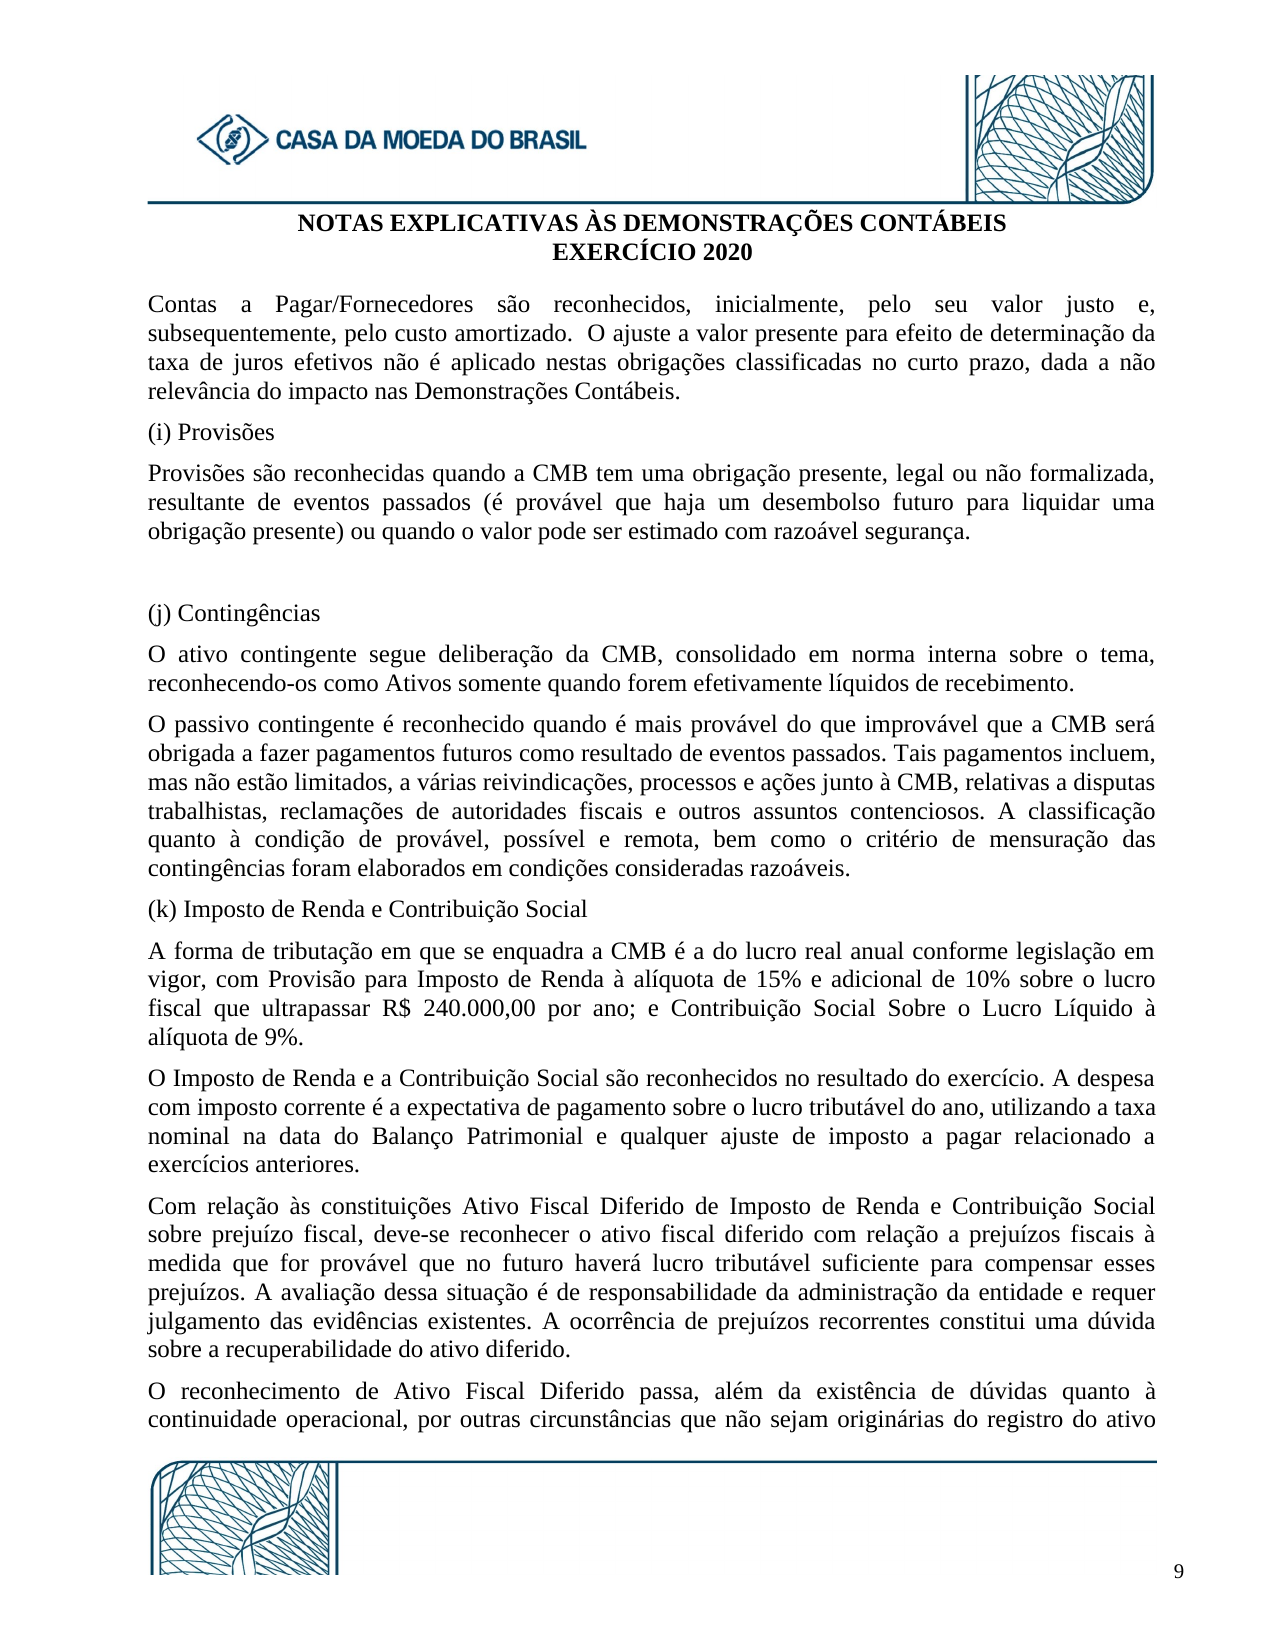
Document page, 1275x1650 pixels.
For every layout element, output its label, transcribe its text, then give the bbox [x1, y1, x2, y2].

text Com relação às constituições Ativo Fiscal Diferido de Imposto de Renda e Contribuição Social sobre prejuízo fiscal, deve-se reconhecer o ativo fiscal diferido com relação a prejuízos fiscais à medida que for provável que no futuro haverá lucro tributável suficiente para compensar esses prejuízos. A avaliação dessa situação é de responsabilidade da administração da entidade e requer julgamento das evidências existentes. A ocorrência de prejuízos recorrentes constitui uma dúvida sobre a recuperabilidade do ativo diferido. [148, 1191, 1157, 1363]
text (j) Contingências [148, 598, 1157, 627]
text Contas a Pagar/Fornecedores são reconhecidos, inicialmente, pelo seu valor justo e, subsequentemente, pelo custo amortizado. O ajuste a valor presente para efeito de determinação da taxa de juros efetivos não é aplicado nestas obrigações classificadas no curto prazo, dada a não relevância do impacto nas Demonstrações Contábeis. [148, 289, 1157, 404]
text O reconhecimento de Ativo Fiscal Diferido passa, além da existência de dúvidas quanto à continuidade operacional, por outras circunstâncias que não sejam originárias do registro do ativo [148, 1376, 1157, 1433]
text O Imposto de Renda e a Contribuição Social são reconhecidos no resultado do exercício. A despesa com imposto corrente é a expectativa de pagamento sobre o lucro tributável do ano, utilizando a taxa nominal na data do Balanço Patrimonial e qualquer ajuste de imposto a pagar relacionado a exercícios anteriores. [148, 1063, 1157, 1178]
text A forma de tributação em que se enquadra a CMB é a do lucro real anual conforme legislação em vigor, com Provisão para Imposto de Renda à alíquota de 15% e adicional de 10% sobre o lucro fiscal que ultrapassar R$ 240.000,00 por ano; e Contribuição Social Sobre o Lucro Líquido à alíquota de 9%. [148, 936, 1157, 1051]
text O ativo contingente segue deliberação da CMB, consolidado em norma interna sobre o tema, reconhecendo-os como Ativos somente quando forem efetivamente líquidos de recebimento. [148, 639, 1157, 697]
text (i) Provisões [148, 417, 1157, 446]
text O passivo contingente é reconhecido quando é mais provável do que improvável que a CMB será obrigada a fazer pagamentos futuros como resultado de eventos passados. Tais pagamentos incluem, mas não estão limitados, a várias reivindicações, processos e ações junto à CMB, relativas a disputas trabalhistas, reclamações de autoridades fiscais e outros assuntos contenciosos. A classificação quanto à condição de provável, possível e remota, bem como o critério de mensuração das contingências foram elaborados em condições consideradas razoáveis. [148, 709, 1157, 882]
text Provisões são reconhecidas quando a CMB tem uma obrigação presente, legal ou não formalizada, resultante de eventos passados (é provável que haja um desembolso futuro para liquidar uma obrigação presente) ou quando o valor pode ser estimado com razoável segurança. [148, 458, 1157, 544]
text (k) Imposto de Renda e Contribuição Social [148, 894, 1157, 923]
